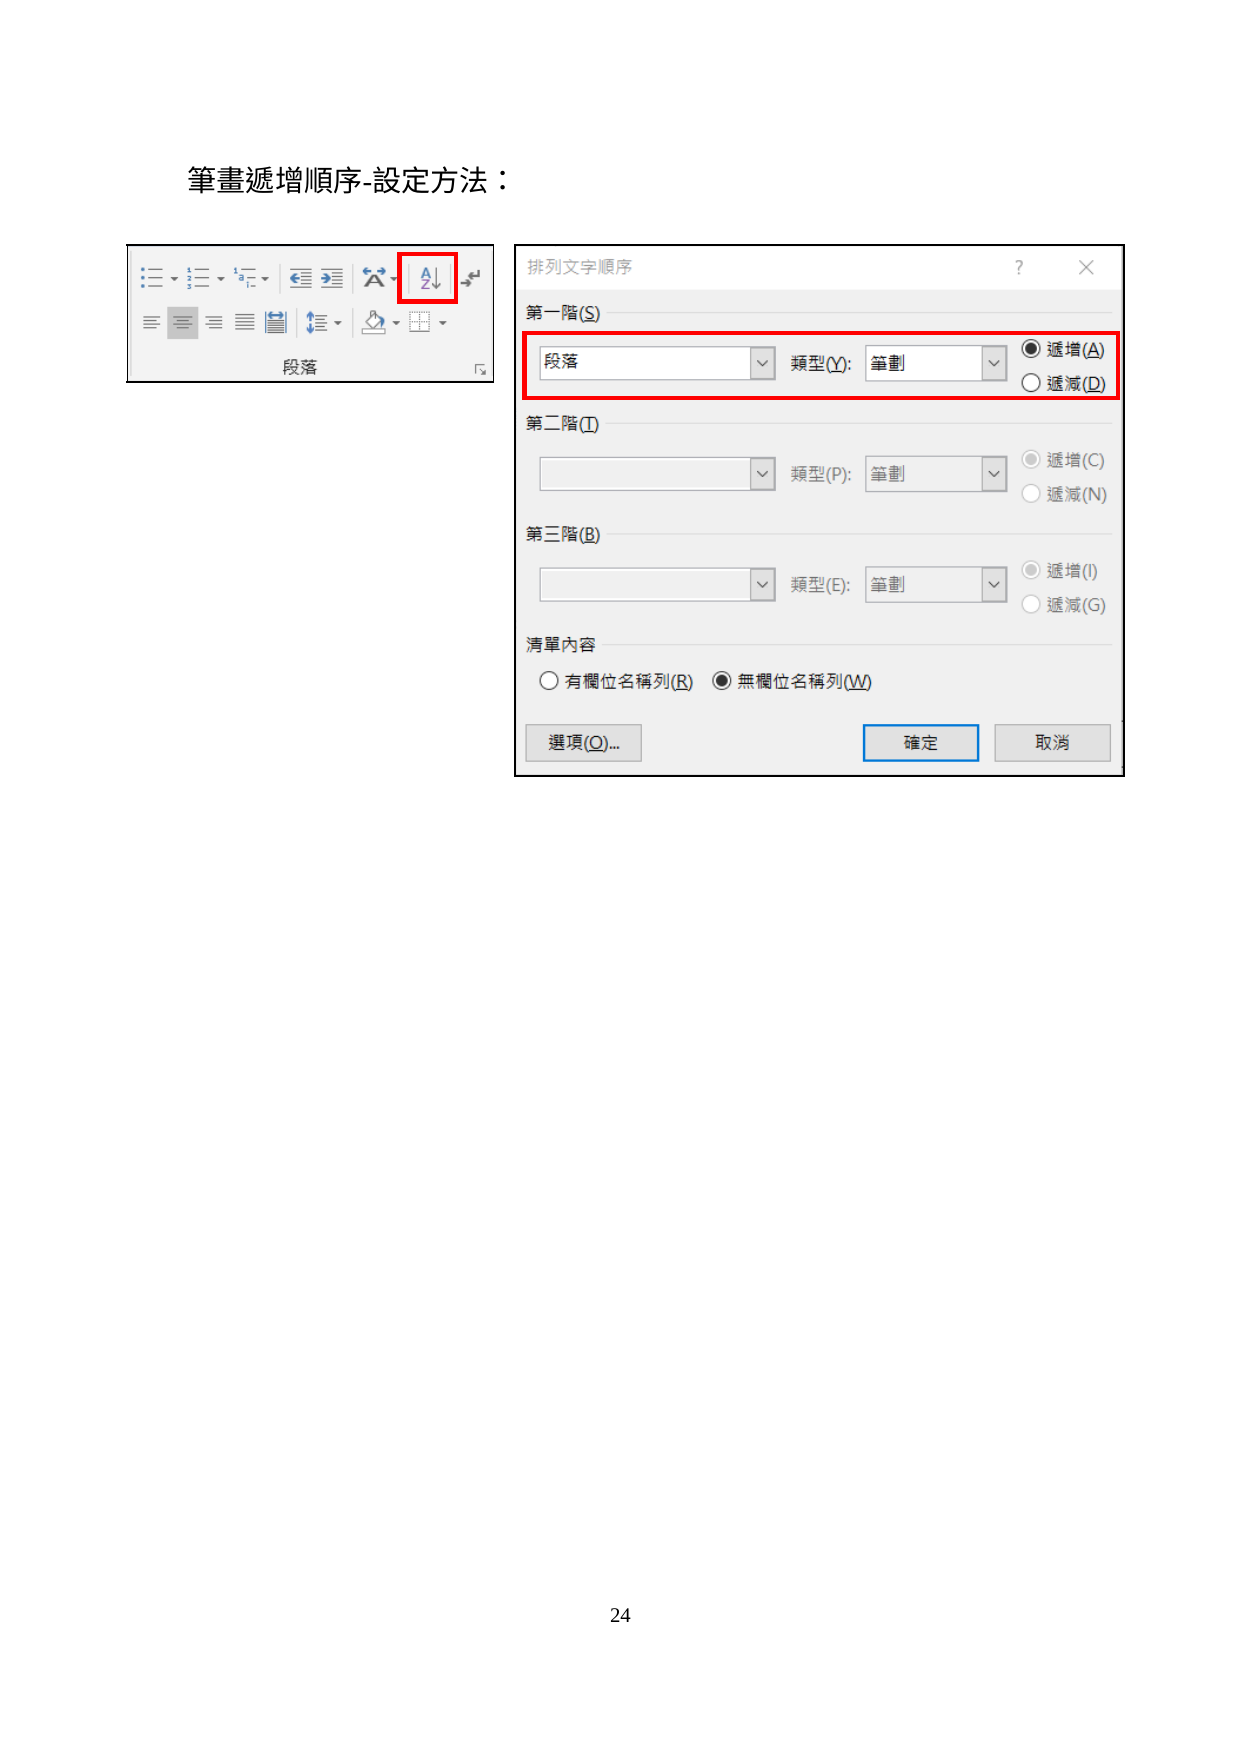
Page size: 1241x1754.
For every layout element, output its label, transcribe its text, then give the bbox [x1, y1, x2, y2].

text 筆畫遞增順序-設定方法： [187, 157, 1053, 200]
